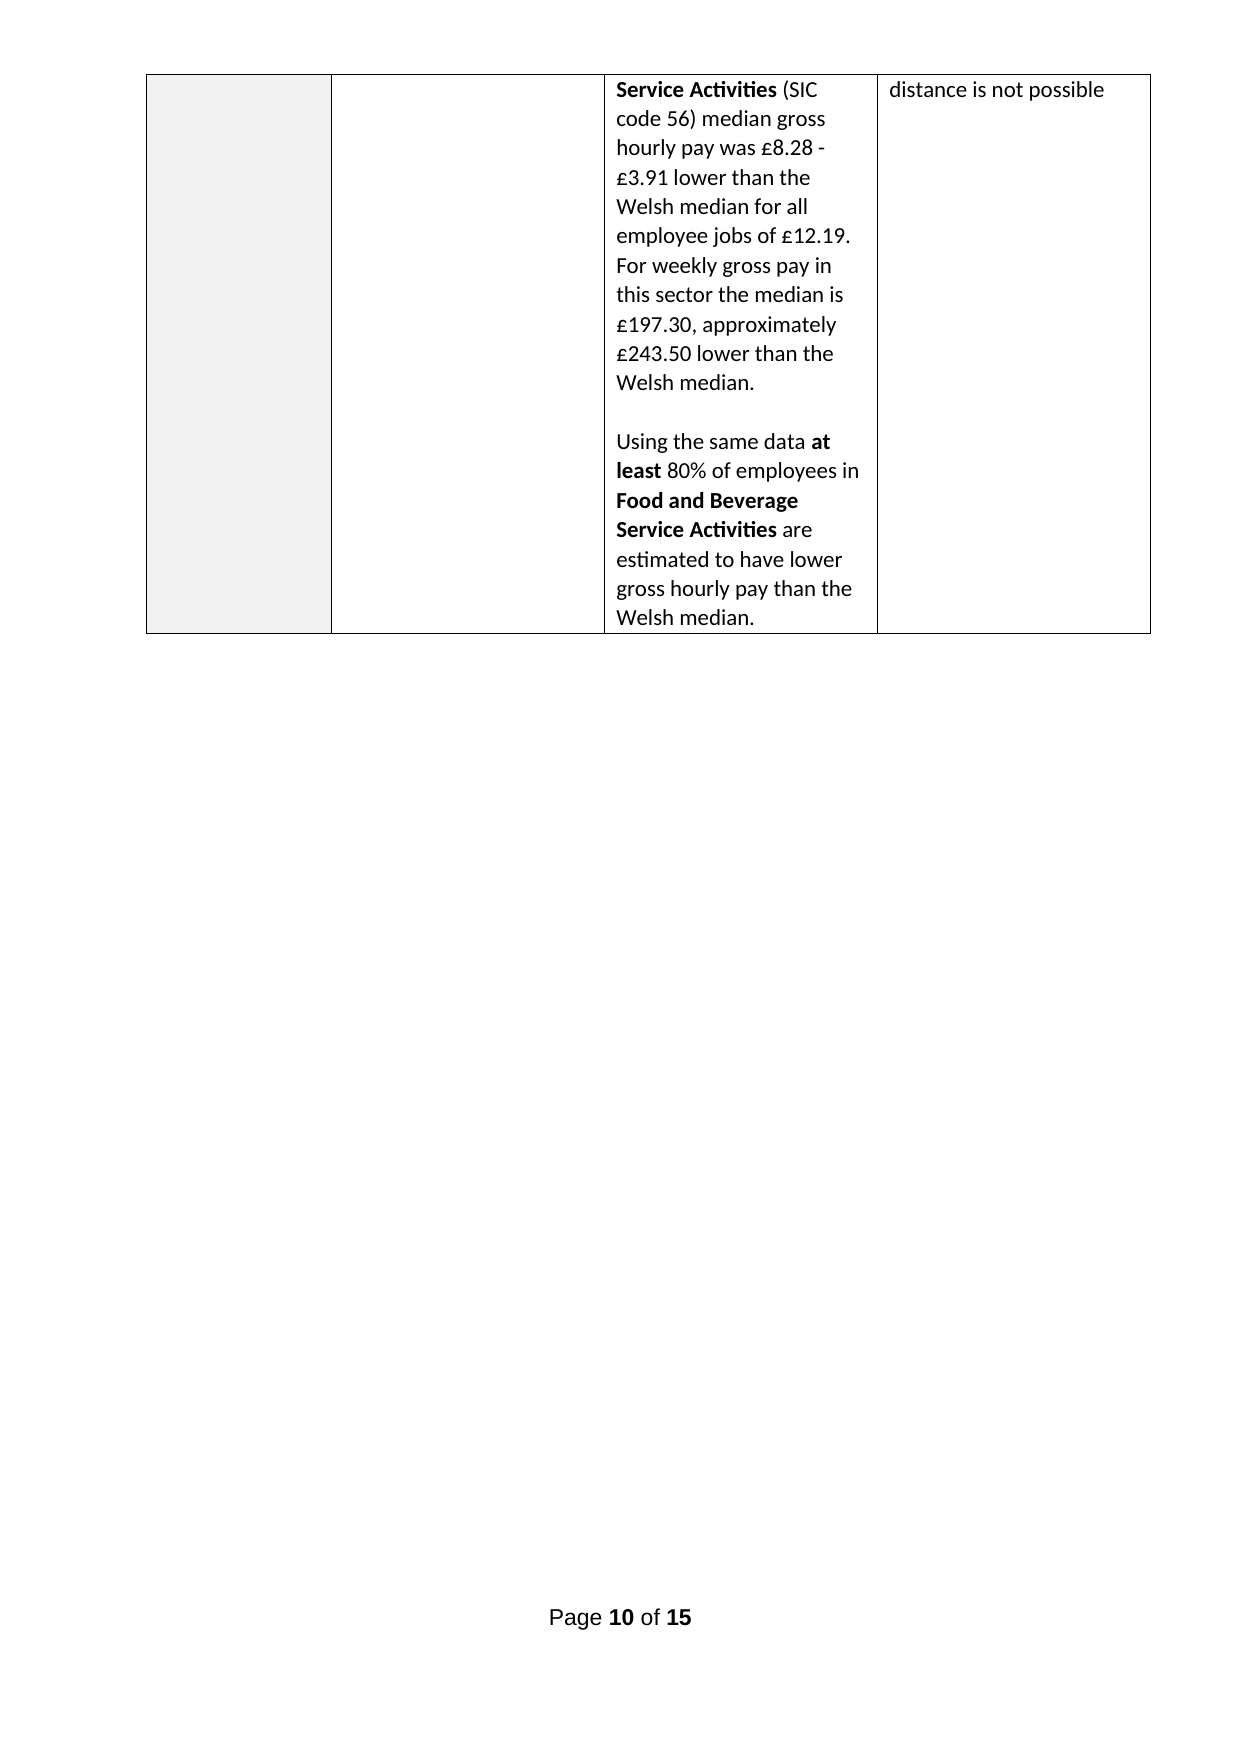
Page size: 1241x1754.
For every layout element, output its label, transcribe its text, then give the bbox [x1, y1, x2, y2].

table_cell Service Activities (SIC code 56) median gross hourly pay was £8.28 - £3.91 lower than the Welsh median for all employee jobs of £12.19. For weekly gross pay in this sector the median is £197.30, approximately £243.50 lower than the Welsh median. Using the same data at least 80% of employees in Food and Beverage Service Activities are estimated to have lower gross hourly pay than the Welsh median. [605, 75, 877, 633]
table_cell [332, 75, 604, 633]
table_cell distance is not possible [878, 75, 1150, 633]
table_cell [147, 75, 331, 633]
